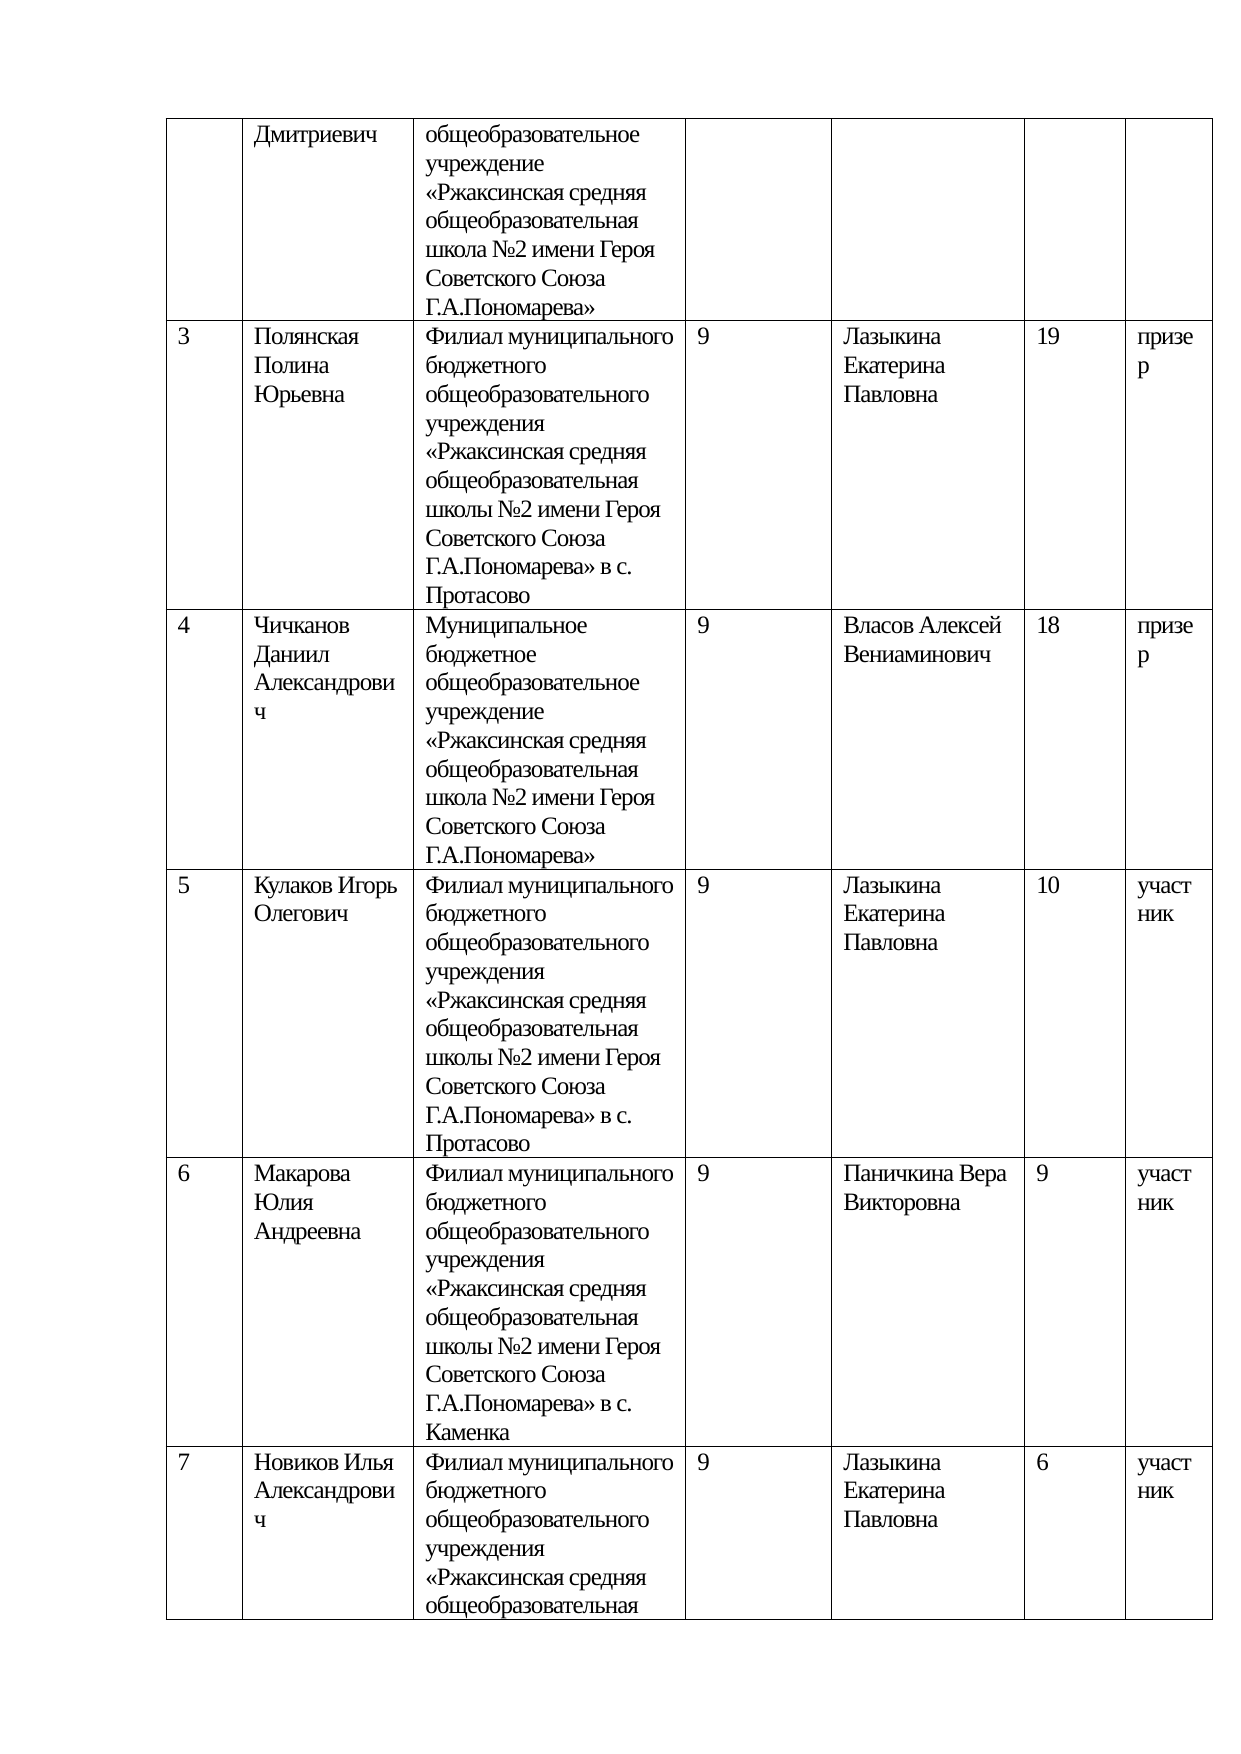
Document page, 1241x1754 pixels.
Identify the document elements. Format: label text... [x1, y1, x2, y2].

table_cell 6 [167, 1158, 242, 1446]
table_cell 9 [686, 1447, 831, 1619]
table_cell 9 [686, 321, 831, 609]
table_cell 5 [167, 870, 242, 1157]
table_cell 9 [1025, 1158, 1125, 1446]
table_cell Дмитриевич [243, 119, 413, 320]
table_cell 19 [1025, 321, 1125, 609]
table_cell 6 [1025, 1447, 1125, 1619]
table_cell призер [1126, 610, 1212, 869]
table_cell Филиал муниципального бюджетного общеобразовательного учреждения «Ржаксинская средняя общеобразовательная школы №2 имени Героя Советского Союза Г.А.Пономарева» в с. Протасово [414, 870, 685, 1157]
table_cell [686, 119, 831, 320]
table_cell 10 [1025, 870, 1125, 1157]
table_cell Чичканов Даниил Александрович [243, 610, 413, 869]
table_cell Полянская Полина Юрьевна [243, 321, 413, 609]
table_cell Паничкина Вера Викторовна [832, 1158, 1024, 1446]
table_cell 7 [167, 1447, 242, 1619]
table_cell призер [1126, 321, 1212, 609]
table_cell Филиал муниципального бюджетного общеобразовательного учреждения «Ржаксинская средняя общеобразовательная [414, 1447, 685, 1619]
table_cell участник [1126, 870, 1212, 1157]
table_cell Муниципальное бюджетное общеобразовательное учреждение «Ржаксинская средняя общеобразовательная школа №2 имени Героя Советского Союза Г.А.Пономарева» [414, 610, 685, 869]
table_cell Лазыкина Екатерина Павловна [832, 870, 1024, 1157]
table_cell 9 [686, 870, 831, 1157]
table_cell участник [1126, 1447, 1212, 1619]
table_cell Власов Алексей Вениаминович [832, 610, 1024, 869]
table_cell 9 [686, 1158, 831, 1446]
table_cell Лазыкина Екатерина Павловна [832, 1447, 1024, 1619]
table_cell Филиал муниципального бюджетного общеобразовательного учреждения «Ржаксинская средняя общеобразовательная школы №2 имени Героя Советского Союза Г.А.Пономарева» в с. Каменка [414, 1158, 685, 1446]
table_cell [167, 119, 242, 320]
table_cell 4 [167, 610, 242, 869]
table_cell 9 [686, 610, 831, 869]
table_cell Филиал муниципального бюджетного общеобразовательного учреждения «Ржаксинская средняя общеобразовательная школы №2 имени Героя Советского Союза Г.А.Пономарева» в с. Протасово [414, 321, 685, 609]
table_cell Макарова Юлия Андреевна [243, 1158, 413, 1446]
table_cell [1025, 119, 1125, 320]
table_cell участник [1126, 1158, 1212, 1446]
table_cell 3 [167, 321, 242, 609]
table_cell 18 [1025, 610, 1125, 869]
table_cell [1126, 119, 1212, 320]
table_cell [832, 119, 1024, 320]
table_cell общеобразовательное учреждение «Ржаксинская средняя общеобразовательная школа №2 имени Героя Советского Союза Г.А.Пономарева» [414, 119, 685, 320]
table_cell Лазыкина Екатерина Павловна [832, 321, 1024, 609]
table_cell Кулаков Игорь Олегович [243, 870, 413, 1157]
table_cell Новиков Илья Александрович [243, 1447, 413, 1619]
